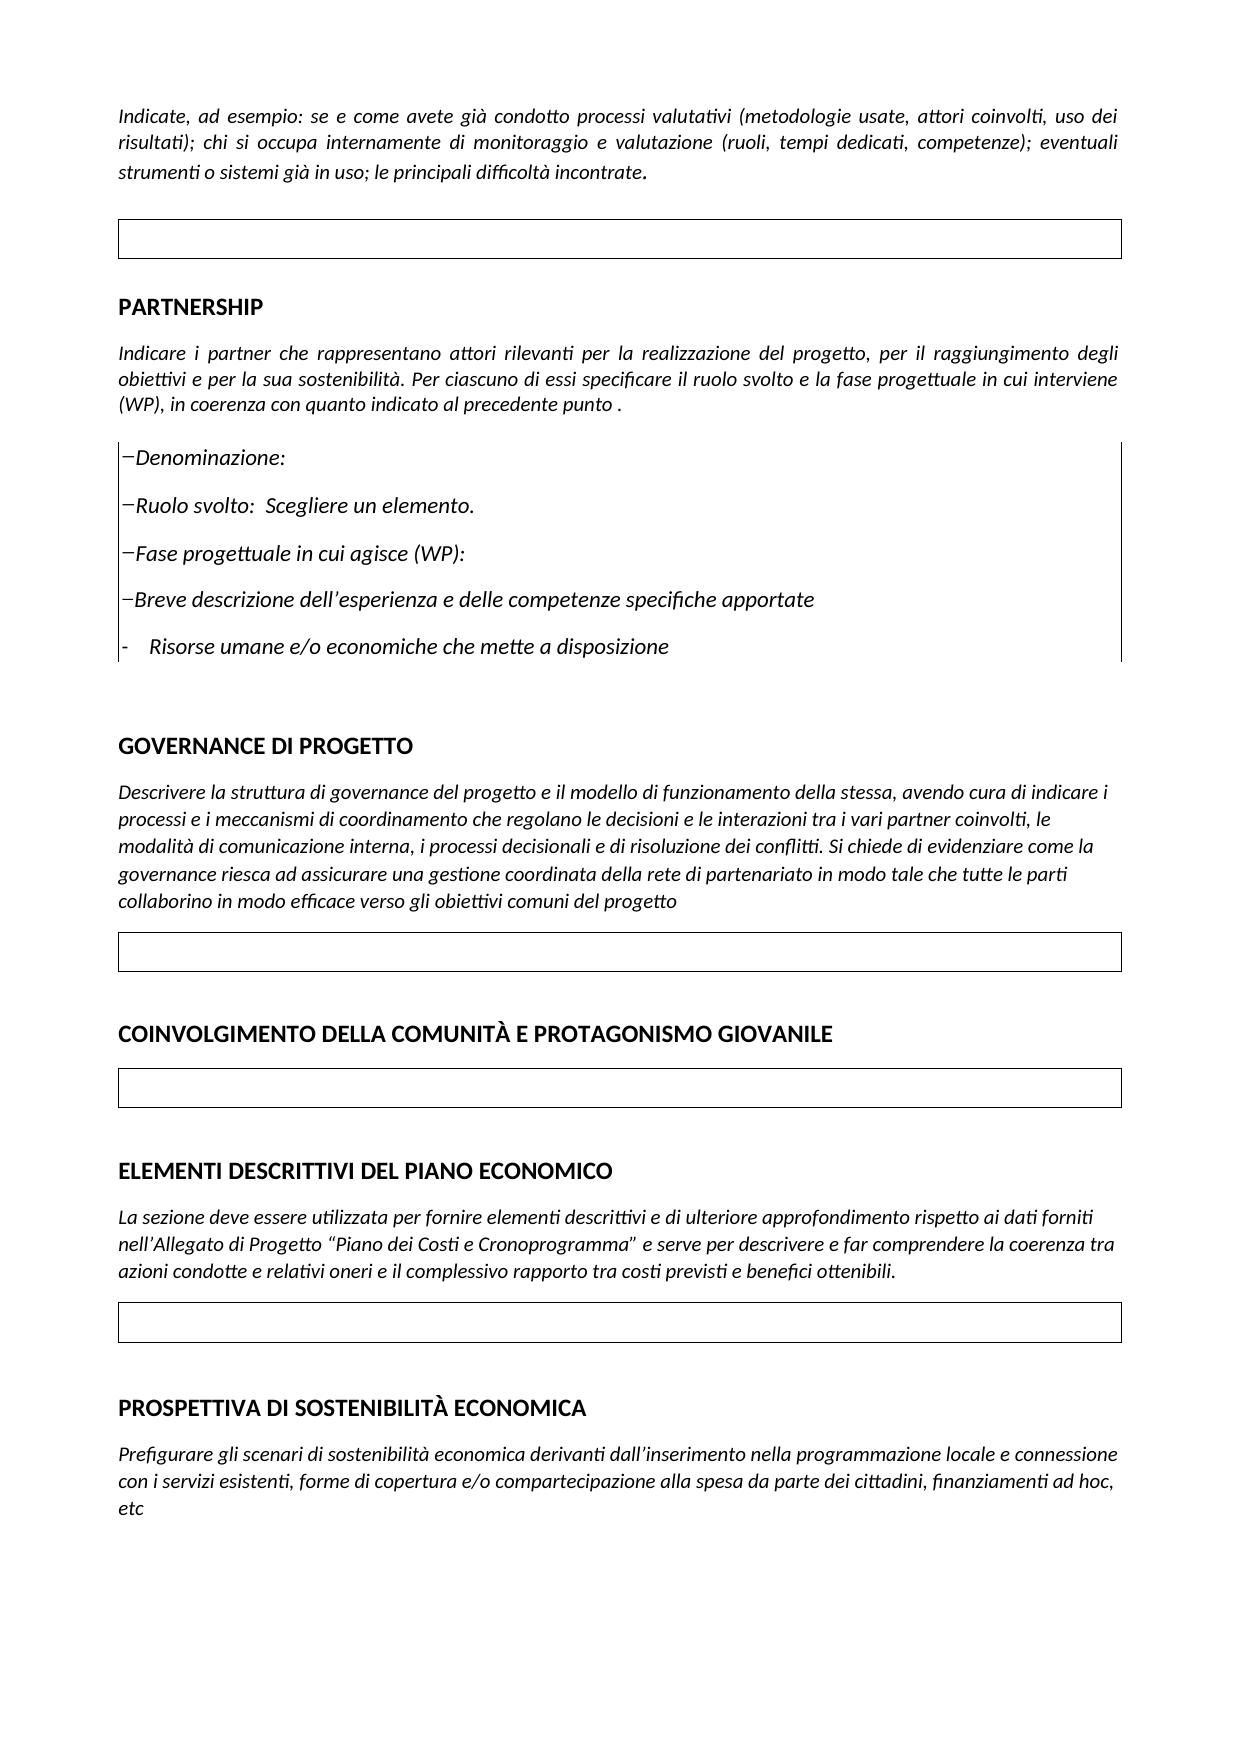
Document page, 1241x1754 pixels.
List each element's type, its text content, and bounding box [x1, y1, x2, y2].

text GOVERNANCE DI PROGETTO [118, 730, 1122, 760]
text COINVOLGIMENTO DELLA COMUNITÀ E PROTAGONISMO GIOVANILE [118, 1019, 1122, 1049]
text - Risorse umane e/o economiche che mette a disposizione [119, 632, 1121, 662]
text Indicate, ad esempio: se e come avete già condotto processi valutativi (metodologie usate, attori coinvolti, uso dei risultati); chi si occupa internamente di monitoraggio e valutazione (ruoli, tempi dedicati, competenze); eventuali strumenti o sistemi già in uso; le principali difficoltà incontrate. [118, 104, 1122, 186]
text La sezione deve essere utilizzata per fornire elementi descrittivi e di ulteriore approfondimento rispetto ai dati forniti nell’Allegato di Progetto “Piano dei Costi e Cronoprogramma” e serve per descrivere e far comprendere la coerenza tra azioni condotte e relativi oneri e il complessivo rapporto tra costi previsti e benefici ottenibili. [118, 1204, 1122, 1284]
text PARTNERSHIP [118, 291, 1122, 322]
text Indicare i partner che rappresentano attori rilevanti per la realizzazione del progetto, per il raggiungimento degli obiettivi e per la sua sostenibilità. Per ciascuno di essi specificare il ruolo svolto e la fase progettuale in cui interviene (WP), in coerenza con quanto indicato al precedente punto . [118, 341, 1122, 417]
text Descrivere la struttura di governance del progetto e il modello di funzionamento della stessa, avendo cura di indicare i processi e i meccanismi di coordinamento che regolano le decisioni e le interazioni tra i vari partner coinvolti, le modalità di comunicazione interna, i processi decisionali e di risoluzione dei conflitti. Si chiede di evidenziare come la governance riesca ad assicurare una gestione coordinata della rete di partenariato in modo tale che tutte le parti collaborino in modo efficace verso gli obiettivi comuni del progetto [118, 779, 1122, 913]
text ELEMENTI DESCRITTIVI DEL PIANO ECONOMICO [118, 1155, 1122, 1185]
list Ruolo svolto: Scegliere un elemento. [119, 490, 1121, 519]
list Fase progettuale in cui agisce (WP): [119, 538, 1121, 567]
text PROSPETTIVA DI SOSTENIBILITÀ ECONOMICA [118, 1392, 1122, 1422]
text Prefigurare gli scenari di sostenibilità economica derivanti dall’inserimento nella programmazione locale e connessione con i servizi esistenti, forme di copertura e/o compartecipazione alla spesa da parte dei cittadini, finanziamenti ad hoc, etc [118, 1441, 1122, 1521]
list Denominazione: [119, 442, 1121, 471]
list Breve descrizione dell’esperienza e delle competenze specifiche apportate [119, 585, 1121, 613]
